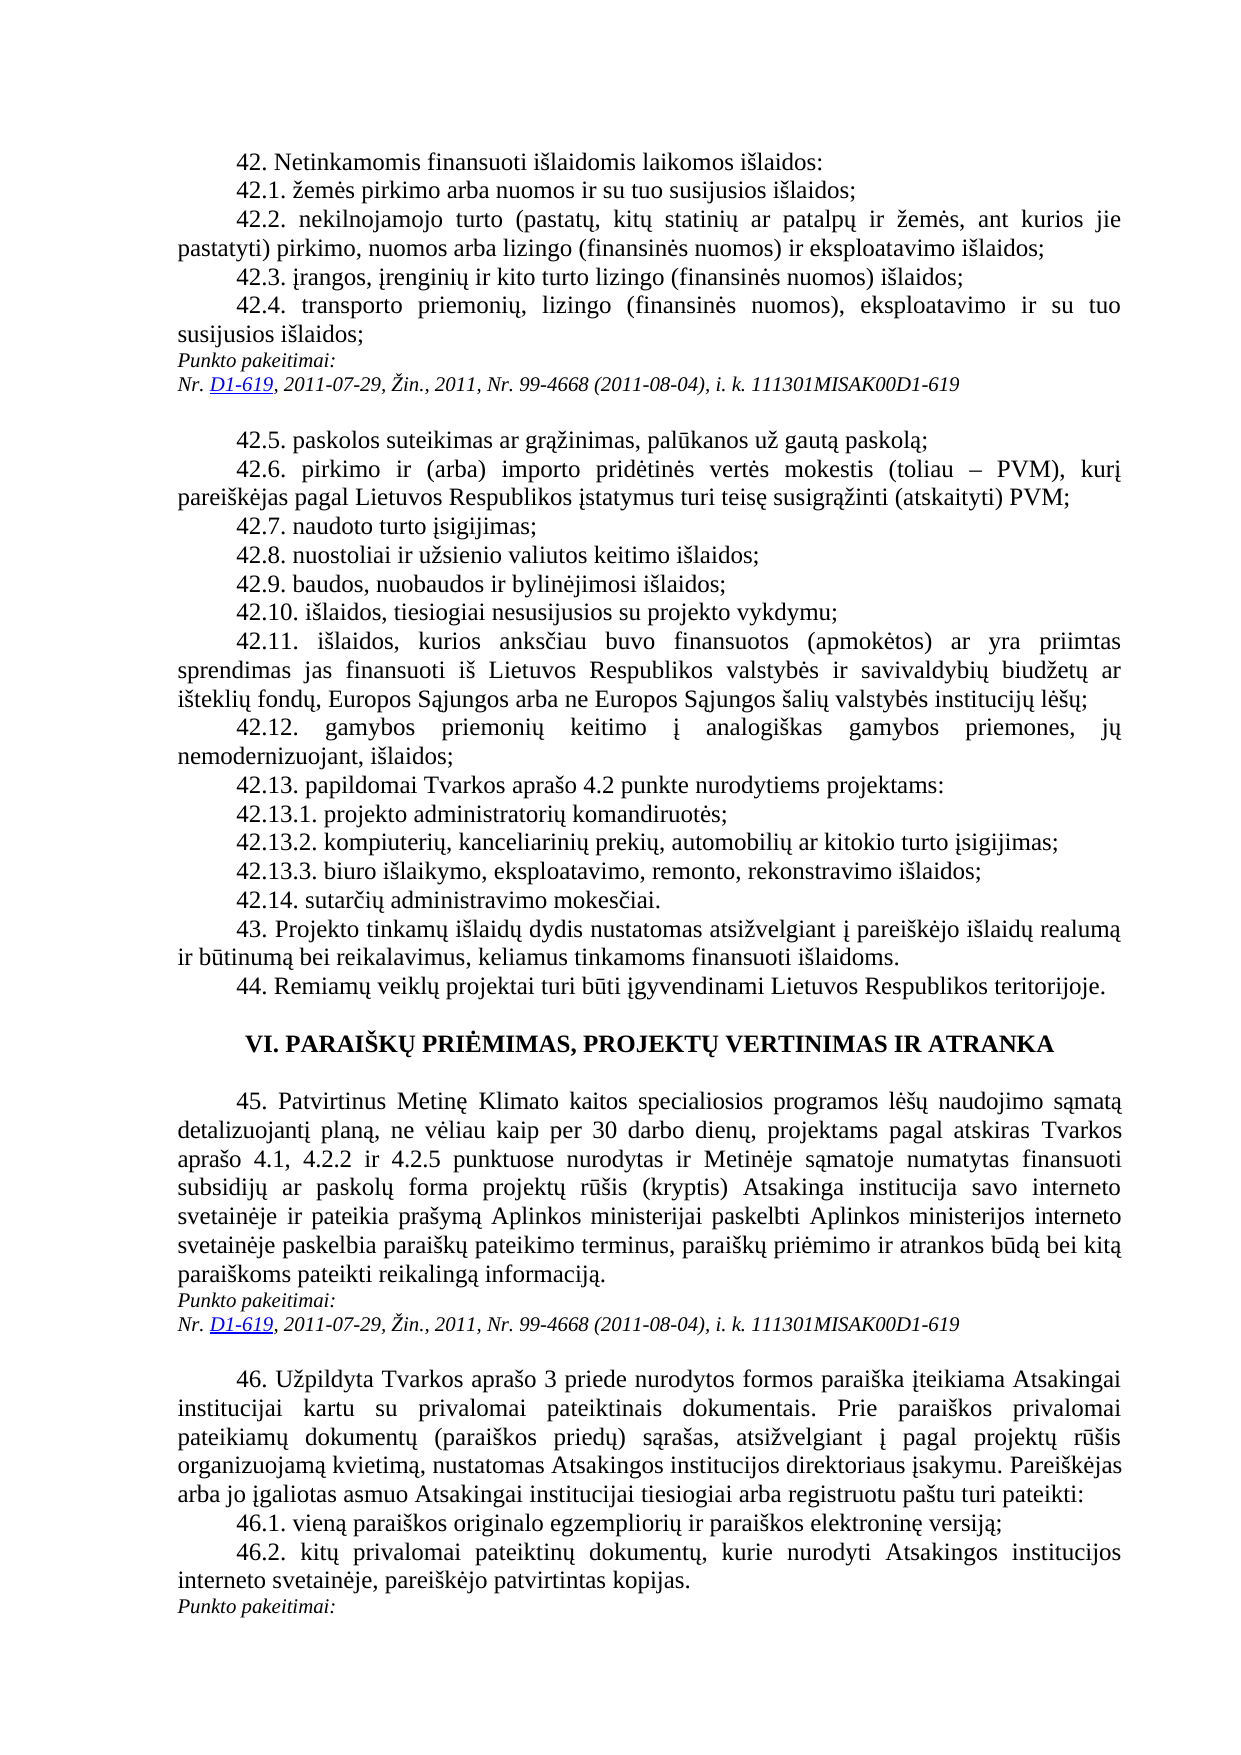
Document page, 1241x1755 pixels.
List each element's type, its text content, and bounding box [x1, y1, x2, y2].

text Punkto pakeitimai: [177, 1594, 1122, 1618]
text 44. Remiamų veiklų projektai turi būti įgyvendinami Lietuvos Respublikos teritorijoje. [177, 971, 1122, 1000]
text 42.12. gamybos priemonių keitimo į analogiškas gamybos priemones, jų nemodernizuojant, išlaidos; [177, 712, 1122, 770]
text 42.7. naudoto turto įsigijimas; [177, 511, 1122, 540]
text Nr. D1-619, 2011-07-29, Žin., 2011, Nr. 99-4668 (2011-08-04), i. k. 111301MISAK00D1-619 [177, 1312, 1122, 1336]
text 42.14. sutarčių administravimo mokesčiai. [177, 885, 1122, 914]
text Nr. D1-619, 2011-07-29, Žin., 2011, Nr. 99-4668 (2011-08-04), i. k. 111301MISAK00D1-619 [177, 372, 1122, 396]
text 46.2. kitų privalomai pateiktinų dokumentų, kurie nurodyti Atsakingos institucijos interneto svetainėje, pareiškėjo patvirtintas kopijas. [177, 1537, 1122, 1594]
text 42.13.2. kompiuterių, kanceliarinių prekių, automobilių ar kitokio turto įsigijimas; [177, 827, 1122, 856]
text VI. PARAIŠKŲ PRIĖMIMAS, PROJEKTŲ VERTINIMAS IR ATRANKA [177, 1029, 1122, 1057]
text 42.2. nekilnojamojo turto (pastatų, kitų statinių ar patalpų ir žemės, ant kurios jie pastatyti) pirkimo, nuomos arba lizingo (finansinės nuomos) ir eksploatavimo išlaidos; [177, 204, 1122, 262]
text 42.9. baudos, nuobaudos ir bylinėjimosi išlaidos; [177, 569, 1122, 597]
text 42.1. žemės pirkimo arba nuomos ir su tuo susijusios išlaidos; [177, 176, 1122, 204]
text 45. Patvirtinus Metinę Klimato kaitos specialiosios programos lėšų naudojimo sąmatą detalizuojantį planą, ne vėliau kaip per 30 darbo dienų, projektams pagal atskiras Tvarkos aprašo 4.1, 4.2.2 ir 4.2.5 punktuose nurodytas ir Metinėje sąmatoje numatytas finansuoti subsidijų ar paskolų forma projektų rūšis (kryptis) Atsakinga institucija savo interneto svetainėje ir pateikia prašymą Aplinkos ministerijai paskelbti Aplinkos ministerijos interneto svetainėje paskelbia paraiškų pateikimo terminus, paraiškų priėmimo ir atrankos būdą bei kitą paraiškoms pateikti reikalingą informaciją. [177, 1086, 1122, 1287]
text 42.13. papildomai Tvarkos aprašo 4.2 punkte nurodytiems projektams: [177, 770, 1122, 799]
text 42.10. išlaidos, tiesiogiai nesusijusios su projekto vykdymu; [177, 597, 1122, 626]
text 42.8. nuostoliai ir užsienio valiutos keitimo išlaidos; [177, 540, 1122, 569]
text 42.4. transporto priemonių, lizingo (finansinės nuomos), eksploatavimo ir su tuo susijusios išlaidos; [177, 291, 1122, 348]
text 46. Užpildyta Tvarkos aprašo 3 priede nurodytos formos paraiška įteikiama Atsakingai institucijai kartu su privalomai pateiktinais dokumentais. Prie paraiškos privalomai pateikiamų dokumentų (paraiškos priedų) sąrašas, atsižvelgiant į pagal projektų rūšis organizuojamą kvietimą, nustatomas Atsakingos institucijos direktoriaus įsakymu. Pareiškėjas arba jo įgaliotas asmuo Atsakingai institucijai tiesiogiai arba registruotu paštu turi pateikti: [177, 1364, 1122, 1508]
text 42.13.3. biuro išlaikymo, eksploatavimo, remonto, rekonstravimo išlaidos; [177, 856, 1122, 885]
text 42. Netinkamomis finansuoti išlaidomis laikomos išlaidos: [177, 147, 1122, 176]
text 46.1. vieną paraiškos originalo egzempliorių ir paraiškos elektroninę versiją; [177, 1508, 1122, 1537]
text 42.6. pirkimo ir (arba) importo pridėtinės vertės mokestis (toliau – PVM), kurį pareiškėjas pagal Lietuvos Respublikos įstatymus turi teisę susigrąžinti (atskaityti) PVM; [177, 454, 1122, 511]
text Punkto pakeitimai: [177, 1287, 1122, 1312]
text 42.13.1. projekto administratorių komandiruotės; [177, 799, 1122, 827]
text 42.5. paskolos suteikimas ar grąžinimas, palūkanos už gautą paskolą; [177, 425, 1122, 454]
text 42.3. įrangos, įrenginių ir kito turto lizingo (finansinės nuomos) išlaidos; [177, 262, 1122, 291]
text Punkto pakeitimai: [177, 348, 1122, 372]
text 42.11. išlaidos, kurios anksčiau buvo finansuotos (apmokėtos) ar yra priimtas sprendimas jas finansuoti iš Lietuvos Respublikos valstybės ir savivaldybių biudžetų ar išteklių fondų, Europos Sąjungos arba ne Europos Sąjungos šalių valstybės institucijų lėšų; [177, 626, 1122, 712]
text 43. Projekto tinkamų išlaidų dydis nustatomas atsižvelgiant į pareiškėjo išlaidų realumą ir būtinumą bei reikalavimus, keliamus tinkamoms finansuoti išlaidoms. [177, 914, 1122, 971]
